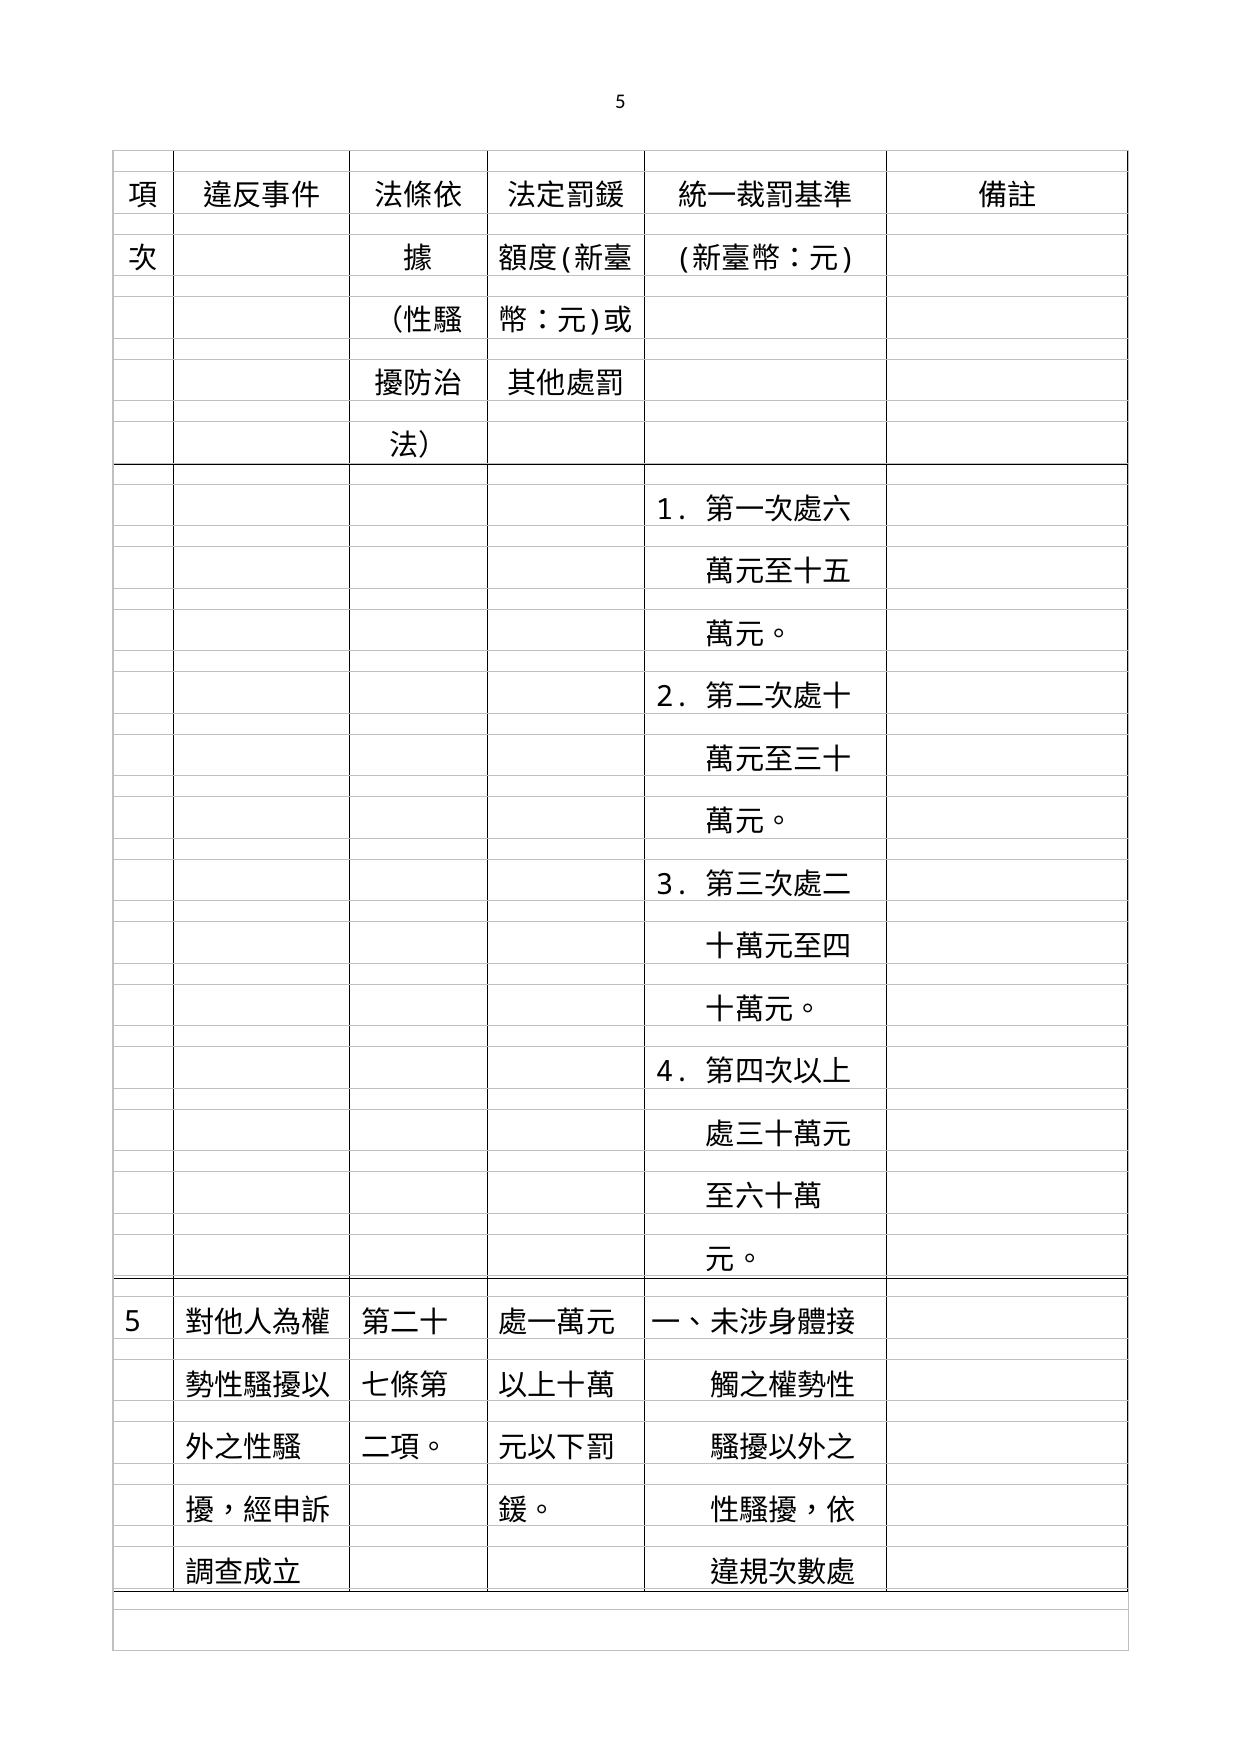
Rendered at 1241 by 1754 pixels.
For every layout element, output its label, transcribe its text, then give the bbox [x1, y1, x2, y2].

table_cell [114, 1172, 173, 1213]
table_cell 一、未涉身體接觸之權勢性騷擾，依違規次數處罰如下: 第一次處六萬元至十萬元。 第二次處十萬元至二十萬元。 第三次處二十萬元至三十萬元。 第四次以上處三十萬元至六十萬元。 二、涉及身體接觸之權勢性騷擾，依違規次數處罰如下: 第一次處六萬元至十五萬元。 第二次處十萬元至三十萬元。 第三次處二十萬元至四十萬元。 第四次以上處三十萬元至六十萬元。 [645, 1026, 886, 1046]
table_header [174, 151, 349, 171]
table_header 統一裁罰基準 (新臺幣：元) [645, 276, 886, 296]
table_cell [887, 1422, 1127, 1463]
table_cell [488, 1089, 644, 1109]
table_header 違反事件 [174, 172, 349, 213]
table_header [174, 276, 349, 296]
table_header 法定罰鍰額度(新臺幣：元)或其他處罰 [488, 401, 644, 421]
table_header 法條依據 （性騷擾防治法） [350, 276, 487, 296]
table_cell [174, 1401, 349, 1421]
table_cell [174, 547, 349, 588]
table_cell [488, 735, 644, 775]
table_cell 一、未涉身體接觸之權勢性騷擾，依違規次數處罰如下: 第一次處六萬元至十萬元。 第二次處十萬元至二十萬元。 第三次處二十萬元至三十萬元。 第四次以上處三十萬元至六十萬元。 二、涉及身體接觸之權勢性騷擾，依違規次數處罰如下: 第一次處六萬元至十五萬元。 第二次處十萬元至三十萬元。 第三次處二十萬元至四十萬元。 第四次以上處三十萬元至六十萬元。 [645, 526, 886, 546]
table_cell [488, 651, 644, 671]
table_cell [488, 1464, 644, 1484]
table_cell [350, 901, 487, 921]
table_header 備註 [887, 172, 1127, 213]
table_cell 一、未涉身體接觸之權勢性騷擾，依違規次數處罰如下: 第一次處六萬元至十萬元。 第二次處十萬元至二十萬元。 第三次處二十萬元至三十萬元。 第四次以上處三十萬元至六十萬元。 二、涉及身體接觸之權勢性騷擾，依違規次數處罰如下: 第一次處六萬元至十五萬元。 第二次處十萬元至三十萬元。 第三次處二十萬元至四十萬元。 第四次以上處三十萬元至六十萬元。 [645, 922, 886, 963]
table_cell [887, 651, 1127, 671]
table_cell 5 [114, 1297, 173, 1338]
table_cell [350, 985, 487, 1025]
table_header 項次 [114, 151, 173, 171]
table_cell [174, 735, 349, 775]
table_cell [114, 485, 173, 525]
table_cell [350, 485, 487, 525]
table_cell 一、未涉身體接觸之權勢性騷擾，依違規次數處罰如下: 第一次處六萬元至十萬元。 第二次處十萬元至二十萬元。 第三次處二十萬元至三十萬元。 第四次以上處三十萬元至六十萬元。 二、涉及身體接觸之權勢性騷擾，依違規次數處罰如下: 第一次處六萬元至十五萬元。 第二次處十萬元至三十萬元。 第三次處二十萬元至四十萬元。 第四次以上處三十萬元至六十萬元。 [645, 839, 886, 859]
table_cell [114, 651, 173, 671]
table_cell [350, 1047, 487, 1088]
table_cell [488, 776, 644, 796]
table_header 項次 [114, 360, 173, 400]
table_cell 調查成立 [174, 1547, 349, 1588]
table_cell 一、未涉身體接觸之權勢性騷擾，依違規次數處罰如下: 第一次處六萬元至十萬元。 第二次處十萬元至二十萬元。 第三次處二十萬元至三十萬元。 第四次以上處三十萬元至六十萬元。 二、涉及身體接觸之權勢性騷擾，依違規次數處罰如下: 第一次處六萬元至十五萬元。 第二次處十萬元至三十萬元。 第三次處二十萬元至四十萬元。 第四次以上處三十萬元至六十萬元。 [645, 1214, 886, 1234]
table_header [174, 360, 349, 400]
table_cell [174, 672, 349, 713]
table_header 統一裁罰基準 (新臺幣：元) [645, 401, 886, 421]
table_cell [174, 1026, 349, 1046]
table_cell [488, 1172, 644, 1213]
table_cell 一、未涉身體接觸之權勢性騷擾，依違規次數處罰如下: 第一次處六萬元至十萬元。 第二次處十萬元至二十萬元。 第三次處二十萬元至三十萬元。 第四次以上處三十萬元至六十萬元。 二、涉及身體接觸之權勢性騷擾，依違規次數處罰如下: 第一次處六萬元至十五萬元。 第二次處十萬元至三十萬元。 第三次處二十萬元至四十萬元。 第四次以上處三十萬元至六十萬元。 [645, 985, 886, 1025]
table_header 統一裁罰基準 (新臺幣：元) [645, 422, 886, 463]
table_cell [887, 672, 1127, 713]
table_header 法條依據 （性騷擾防治法） [350, 172, 487, 213]
table_cell [887, 776, 1127, 796]
table_header [174, 235, 349, 275]
table_header 法定罰鍰額度(新臺幣：元)或其他處罰 [488, 360, 644, 400]
table_header 項次 [114, 172, 173, 213]
table_cell [350, 1547, 487, 1588]
table_header 項次 [114, 297, 173, 338]
table_cell [114, 1026, 173, 1046]
table_cell 一、未涉身體接觸之權勢性騷擾以外之性騷擾，依違規次數處罰如下: 第一次處一萬元至三萬元。 第二次處三萬元至五萬元。 第三次處五萬元至七萬元。 第四次以上處七萬元至十萬元。 二、涉及身體接觸之權勢性騷擾以外之性騷擾，依違規次數處罰如下: 第一次處一萬元至四萬元。 第二次處三萬元至六萬元。 第三次處五萬元至八萬元。 第四次以上處七萬元至十萬元。 [645, 1360, 886, 1400]
table_cell [887, 547, 1127, 588]
table_cell [488, 1279, 644, 1296]
table_cell 一、未涉身體接觸之權勢性騷擾，依違規次數處罰如下: 第一次處六萬元至十萬元。 第二次處十萬元至二十萬元。 第三次處二十萬元至三十萬元。 第四次以上處三十萬元至六十萬元。 二、涉及身體接觸之權勢性騷擾，依違規次數處罰如下: 第一次處六萬元至十五萬元。 第二次處十萬元至三十萬元。 第三次處二十萬元至四十萬元。 第四次以上處三十萬元至六十萬元。 [645, 964, 886, 984]
table_header 法條依據 （性騷擾防治法） [350, 214, 487, 234]
table_cell 一、未涉身體接觸之權勢性騷擾，依違規次數處罰如下: 第一次處六萬元至十萬元。 第二次處十萬元至二十萬元。 第三次處二十萬元至三十萬元。 第四次以上處三十萬元至六十萬元。 二、涉及身體接觸之權勢性騷擾，依違規次數處罰如下: 第一次處六萬元至十五萬元。 第二次處十萬元至三十萬元。 第三次處二十萬元至四十萬元。 第四次以上處三十萬元至六十萬元。 [645, 860, 886, 900]
table_cell [887, 1360, 1127, 1400]
table_cell [174, 1526, 349, 1546]
table_header 法定罰鍰額度(新臺幣：元)或其他處罰 [488, 151, 644, 171]
table_cell [887, 1151, 1127, 1171]
table_cell [114, 1360, 173, 1400]
table_header 法定罰鍰額度(新臺幣：元)或其他處罰 [488, 422, 644, 463]
table_header [887, 276, 1127, 296]
table_cell 一、未涉身體接觸之權勢性騷擾，依違規次數處罰如下: 第一次處六萬元至十萬元。 第二次處十萬元至二十萬元。 第三次處二十萬元至三十萬元。 第四次以上處三十萬元至六十萬元。 二、涉及身體接觸之權勢性騷擾，依違規次數處罰如下: 第一次處六萬元至十五萬元。 第二次處十萬元至三十萬元。 第三次處二十萬元至四十萬元。 第四次以上處三十萬元至六十萬元。 [645, 589, 886, 609]
table_cell [887, 735, 1127, 775]
table_cell 一、未涉身體接觸之權勢性騷擾，依違規次數處罰如下: 第一次處六萬元至十萬元。 第二次處十萬元至二十萬元。 第三次處二十萬元至三十萬元。 第四次以上處三十萬元至六十萬元。 二、涉及身體接觸之權勢性騷擾，依違規次數處罰如下: 第一次處六萬元至十五萬元。 第二次處十萬元至三十萬元。 第三次處二十萬元至四十萬元。 第四次以上處三十萬元至六十萬元。 [645, 797, 886, 838]
table_cell [488, 860, 644, 900]
table_cell 一、未涉身體接觸之權勢性騷擾，依違規次數處罰如下: 第一次處六萬元至十萬元。 第二次處十萬元至二十萬元。 第三次處二十萬元至三十萬元。 第四次以上處三十萬元至六十萬元。 二、涉及身體接觸之權勢性騷擾，依違規次數處罰如下: 第一次處六萬元至十五萬元。 第二次處十萬元至三十萬元。 第三次處二十萬元至四十萬元。 第四次以上處三十萬元至六十萬元。 [645, 1235, 886, 1275]
table_cell [887, 1047, 1127, 1088]
table_cell [488, 1151, 644, 1171]
table_cell [350, 860, 487, 900]
table_cell [114, 964, 173, 984]
table_cell [488, 526, 644, 546]
table_header [174, 422, 349, 463]
table_cell [114, 1089, 173, 1109]
table_cell [488, 839, 644, 859]
table_cell [114, 1279, 173, 1296]
table_header [887, 401, 1127, 421]
table_cell [887, 526, 1127, 546]
table_cell [350, 1151, 487, 1171]
table_cell [114, 797, 173, 838]
table_header 項次 [114, 401, 173, 421]
table_cell [350, 547, 487, 588]
table_cell [174, 1110, 349, 1150]
table_cell [887, 1235, 1127, 1275]
table_cell [174, 526, 349, 546]
table_cell [887, 1110, 1127, 1150]
table_cell [114, 1526, 173, 1546]
table_header 項次 [114, 276, 173, 296]
table_cell [350, 672, 487, 713]
table_cell 一、未涉身體接觸之權勢性騷擾以外之性騷擾，依違規次數處罰如下: 第一次處一萬元至三萬元。 第二次處三萬元至五萬元。 第三次處五萬元至七萬元。 第四次以上處七萬元至十萬元。 二、涉及身體接觸之權勢性騷擾以外之性騷擾，依違規次數處罰如下: 第一次處一萬元至四萬元。 第二次處三萬元至六萬元。 第三次處五萬元至八萬元。 第四次以上處七萬元至十萬元。 [645, 1297, 886, 1338]
table_cell [488, 901, 644, 921]
table_cell [114, 1422, 173, 1463]
table_header 法定罰鍰額度(新臺幣：元)或其他處罰 [488, 297, 644, 338]
table_cell [488, 1047, 644, 1088]
table_cell [887, 860, 1127, 900]
table_cell 外之性騷 [174, 1422, 349, 1463]
table_cell [887, 465, 1127, 484]
table_cell 以上十萬 [488, 1360, 644, 1400]
table_cell [488, 922, 644, 963]
table_header 法條依據 （性騷擾防治法） [350, 401, 487, 421]
table_cell 一、未涉身體接觸之權勢性騷擾，依違規次數處罰如下: 第一次處六萬元至十萬元。 第二次處十萬元至二十萬元。 第三次處二十萬元至三十萬元。 第四次以上處三十萬元至六十萬元。 二、涉及身體接觸之權勢性騷擾，依違規次數處罰如下: 第一次處六萬元至十五萬元。 第二次處十萬元至三十萬元。 第三次處二十萬元至四十萬元。 第四次以上處三十萬元至六十萬元。 [645, 465, 886, 484]
table_cell [887, 922, 1127, 963]
table_cell [887, 610, 1127, 650]
table_cell 處一萬元 [488, 1297, 644, 1338]
table_cell [174, 1089, 349, 1109]
table_cell [174, 776, 349, 796]
table_cell 一、未涉身體接觸之權勢性騷擾，依違規次數處罰如下: 第一次處六萬元至十萬元。 第二次處十萬元至二十萬元。 第三次處二十萬元至三十萬元。 第四次以上處三十萬元至六十萬元。 二、涉及身體接觸之權勢性騷擾，依違規次數處罰如下: 第一次處六萬元至十五萬元。 第二次處十萬元至三十萬元。 第三次處二十萬元至四十萬元。 第四次以上處三十萬元至六十萬元。 [645, 1151, 886, 1171]
table_cell 鍰。 [488, 1485, 644, 1525]
table_cell [350, 589, 487, 609]
table_header 統一裁罰基準 (新臺幣：元) [645, 151, 886, 171]
table_cell 一、未涉身體接觸之權勢性騷擾以外之性騷擾，依違規次數處罰如下: 第一次處一萬元至三萬元。 第二次處三萬元至五萬元。 第三次處五萬元至七萬元。 第四次以上處七萬元至十萬元。 二、涉及身體接觸之權勢性騷擾以外之性騷擾，依違規次數處罰如下: 第一次處一萬元至四萬元。 第二次處三萬元至六萬元。 第三次處五萬元至八萬元。 第四次以上處七萬元至十萬元。 [645, 1279, 886, 1296]
table_header 統一裁罰基準 (新臺幣：元) [645, 339, 886, 359]
table_cell [887, 985, 1127, 1025]
table_cell [350, 526, 487, 546]
table_cell [887, 797, 1127, 838]
table_header [887, 214, 1127, 234]
table_cell [488, 1339, 644, 1359]
table_cell 一、未涉身體接觸之權勢性騷擾，依違規次數處罰如下: 第一次處六萬元至十萬元。 第二次處十萬元至二十萬元。 第三次處二十萬元至三十萬元。 第四次以上處三十萬元至六十萬元。 二、涉及身體接觸之權勢性騷擾，依違規次數處罰如下: 第一次處六萬元至十五萬元。 第二次處十萬元至三十萬元。 第三次處二十萬元至四十萬元。 第四次以上處三十萬元至六十萬元。 [645, 901, 886, 921]
table_cell [114, 1547, 173, 1588]
table_cell 一、未涉身體接觸之權勢性騷擾以外之性騷擾，依違規次數處罰如下: 第一次處一萬元至三萬元。 第二次處三萬元至五萬元。 第三次處五萬元至七萬元。 第四次以上處七萬元至十萬元。 二、涉及身體接觸之權勢性騷擾以外之性騷擾，依違規次數處罰如下: 第一次處一萬元至四萬元。 第二次處三萬元至六萬元。 第三次處五萬元至八萬元。 第四次以上處七萬元至十萬元。 [645, 1485, 886, 1525]
table_cell [174, 714, 349, 734]
table_header 統一裁罰基準 (新臺幣：元) [645, 172, 886, 213]
table_cell 一、未涉身體接觸之權勢性騷擾，依違規次數處罰如下: 第一次處六萬元至十萬元。 第二次處十萬元至二十萬元。 第三次處二十萬元至三十萬元。 第四次以上處三十萬元至六十萬元。 二、涉及身體接觸之權勢性騷擾，依違規次數處罰如下: 第一次處六萬元至十五萬元。 第二次處十萬元至三十萬元。 第三次處二十萬元至四十萬元。 第四次以上處三十萬元至六十萬元。 [645, 735, 886, 775]
table_cell [174, 485, 349, 525]
table_cell [488, 1110, 644, 1150]
table_cell [488, 1214, 644, 1234]
table_cell [114, 839, 173, 859]
table_cell 元以下罰 [488, 1422, 644, 1463]
table_cell [114, 589, 173, 609]
table_cell [350, 1401, 487, 1421]
table_cell [488, 1026, 644, 1046]
table_header [887, 235, 1127, 275]
table_cell [350, 1526, 487, 1546]
table_cell [887, 1297, 1127, 1338]
table_cell [887, 1401, 1127, 1421]
table_cell [350, 1339, 487, 1359]
table_cell 一、未涉身體接觸之權勢性騷擾，依違規次數處罰如下: 第一次處六萬元至十萬元。 第二次處十萬元至二十萬元。 第三次處二十萬元至三十萬元。 第四次以上處三十萬元至六十萬元。 二、涉及身體接觸之權勢性騷擾，依違規次數處罰如下: 第一次處六萬元至十五萬元。 第二次處十萬元至三十萬元。 第三次處二十萬元至四十萬元。 第四次以上處三十萬元至六十萬元。 [645, 1047, 886, 1088]
table_header 法條依據 （性騷擾防治法） [350, 339, 487, 359]
table_cell [488, 985, 644, 1025]
table_header [174, 214, 349, 234]
table_cell [887, 1172, 1127, 1213]
table_cell [488, 964, 644, 984]
table_cell [114, 1214, 173, 1234]
table_cell [174, 1172, 349, 1213]
table_cell [887, 1464, 1127, 1484]
table_cell 一、未涉身體接觸之權勢性騷擾，依違規次數處罰如下: 第一次處六萬元至十萬元。 第二次處十萬元至二十萬元。 第三次處二十萬元至三十萬元。 第四次以上處三十萬元至六十萬元。 二、涉及身體接觸之權勢性騷擾，依違規次數處罰如下: 第一次處六萬元至十五萬元。 第二次處十萬元至三十萬元。 第三次處二十萬元至四十萬元。 第四次以上處三十萬元至六十萬元。 [645, 776, 886, 796]
table_cell [350, 1485, 487, 1525]
table_cell 一、未涉身體接觸之權勢性騷擾，依違規次數處罰如下: 第一次處六萬元至十萬元。 第二次處十萬元至二十萬元。 第三次處二十萬元至三十萬元。 第四次以上處三十萬元至六十萬元。 二、涉及身體接觸之權勢性騷擾，依違規次數處罰如下: 第一次處六萬元至十五萬元。 第二次處十萬元至三十萬元。 第三次處二十萬元至四十萬元。 第四次以上處三十萬元至六十萬元。 [645, 714, 886, 734]
table_cell [350, 964, 487, 984]
table_cell [887, 1026, 1127, 1046]
table_cell [114, 985, 173, 1025]
table_cell [114, 1047, 173, 1088]
table_header 法條依據 （性騷擾防治法） [350, 297, 487, 338]
table_header 法定罰鍰額度(新臺幣：元)或其他處罰 [488, 172, 644, 213]
table_cell [488, 714, 644, 734]
table_cell [887, 1485, 1127, 1525]
table_cell [114, 1464, 173, 1484]
table_cell [350, 1464, 487, 1484]
table_cell [887, 839, 1127, 859]
table_cell [488, 485, 644, 525]
table_cell [174, 964, 349, 984]
table_cell [488, 1526, 644, 1546]
table_cell [350, 714, 487, 734]
table_header 法定罰鍰額度(新臺幣：元)或其他處罰 [488, 276, 644, 296]
table_header 統一裁罰基準 (新臺幣：元) [645, 235, 886, 275]
table_cell [174, 985, 349, 1025]
table_cell [114, 922, 173, 963]
table_cell [887, 964, 1127, 984]
table_cell [174, 860, 349, 900]
table_header [174, 339, 349, 359]
table_cell [174, 839, 349, 859]
table_cell [350, 1235, 487, 1275]
table_cell [488, 797, 644, 838]
table_header [887, 422, 1127, 463]
table_cell [488, 672, 644, 713]
table_header 法條依據 （性騷擾防治法） [350, 422, 487, 463]
table_cell [887, 1339, 1127, 1359]
table_cell [350, 839, 487, 859]
table_cell [114, 714, 173, 734]
table_cell [114, 776, 173, 796]
table_cell 勢性騷擾以 [174, 1360, 349, 1400]
table_header 法定罰鍰額度(新臺幣：元)或其他處罰 [488, 214, 644, 234]
table_cell [350, 1110, 487, 1150]
table_header [887, 151, 1127, 171]
table_cell [174, 465, 349, 484]
table_cell [350, 922, 487, 963]
table_cell 一、未涉身體接觸之權勢性騷擾以外之性騷擾，依違規次數處罰如下: 第一次處一萬元至三萬元。 第二次處三萬元至五萬元。 第三次處五萬元至七萬元。 第四次以上處七萬元至十萬元。 二、涉及身體接觸之權勢性騷擾以外之性騷擾，依違規次數處罰如下: 第一次處一萬元至四萬元。 第二次處三萬元至六萬元。 第三次處五萬元至八萬元。 第四次以上處七萬元至十萬元。 [645, 1464, 886, 1484]
table_header [887, 339, 1127, 359]
table_cell [174, 1235, 349, 1275]
table_cell [174, 922, 349, 963]
table_header [174, 297, 349, 338]
table_header 統一裁罰基準 (新臺幣：元) [645, 297, 886, 338]
table_cell [114, 610, 173, 650]
table_cell [174, 901, 349, 921]
table_cell [350, 610, 487, 650]
table_header 統一裁罰基準 (新臺幣：元) [645, 360, 886, 400]
table_header 項次 [114, 339, 173, 359]
table_cell 一、未涉身體接觸之權勢性騷擾以外之性騷擾，依違規次數處罰如下: 第一次處一萬元至三萬元。 第二次處三萬元至五萬元。 第三次處五萬元至七萬元。 第四次以上處七萬元至十萬元。 二、涉及身體接觸之權勢性騷擾以外之性騷擾，依違規次數處罰如下: 第一次處一萬元至四萬元。 第二次處三萬元至六萬元。 第三次處五萬元至八萬元。 第四次以上處七萬元至十萬元。 [645, 1526, 886, 1546]
table_cell [887, 485, 1127, 525]
table_header 統一裁罰基準 (新臺幣：元) [645, 214, 886, 234]
table_cell 一、未涉身體接觸之權勢性騷擾，依違規次數處罰如下: 第一次處六萬元至十萬元。 第二次處十萬元至二十萬元。 第三次處二十萬元至三十萬元。 第四次以上處三十萬元至六十萬元。 二、涉及身體接觸之權勢性騷擾，依違規次數處罰如下: 第一次處六萬元至十五萬元。 第二次處十萬元至三十萬元。 第三次處二十萬元至四十萬元。 第四次以上處三十萬元至六十萬元。 [645, 485, 886, 525]
table_cell [350, 776, 487, 796]
table_header 法定罰鍰額度(新臺幣：元)或其他處罰 [488, 235, 644, 275]
table_cell [114, 1401, 173, 1421]
table_header 法條依據 （性騷擾防治法） [350, 360, 487, 400]
table_cell [114, 860, 173, 900]
table_header 項次 [114, 422, 173, 463]
table_cell [350, 465, 487, 484]
table_cell [174, 651, 349, 671]
table_cell 二項。 [350, 1422, 487, 1463]
table_cell 一、未涉身體接觸之權勢性騷擾以外之性騷擾，依違規次數處罰如下: 第一次處一萬元至三萬元。 第二次處三萬元至五萬元。 第三次處五萬元至七萬元。 第四次以上處七萬元至十萬元。 二、涉及身體接觸之權勢性騷擾以外之性騷擾，依違規次數處罰如下: 第一次處一萬元至四萬元。 第二次處三萬元至六萬元。 第三次處五萬元至八萬元。 第四次以上處七萬元至十萬元。 [645, 1339, 886, 1359]
table_cell [887, 589, 1127, 609]
table_cell 對他人為權 [174, 1297, 349, 1338]
table_cell 七條第 [350, 1360, 487, 1400]
table_cell [174, 610, 349, 650]
table_cell [174, 1464, 349, 1484]
table_cell 一、未涉身體接觸之權勢性騷擾，依違規次數處罰如下: 第一次處六萬元至十萬元。 第二次處十萬元至二十萬元。 第三次處二十萬元至三十萬元。 第四次以上處三十萬元至六十萬元。 二、涉及身體接觸之權勢性騷擾，依違規次數處罰如下: 第一次處六萬元至十五萬元。 第二次處十萬元至三十萬元。 第三次處二十萬元至四十萬元。 第四次以上處三十萬元至六十萬元。 [645, 1089, 886, 1109]
table_cell 一、未涉身體接觸之權勢性騷擾，依違規次數處罰如下: 第一次處六萬元至十萬元。 第二次處十萬元至二十萬元。 第三次處二十萬元至三十萬元。 第四次以上處三十萬元至六十萬元。 二、涉及身體接觸之權勢性騷擾，依違規次數處罰如下: 第一次處六萬元至十五萬元。 第二次處十萬元至三十萬元。 第三次處二十萬元至四十萬元。 第四次以上處三十萬元至六十萬元。 [645, 672, 886, 713]
table_cell 一、未涉身體接觸之權勢性騷擾，依違規次數處罰如下: 第一次處六萬元至十萬元。 第二次處十萬元至二十萬元。 第三次處二十萬元至三十萬元。 第四次以上處三十萬元至六十萬元。 二、涉及身體接觸之權勢性騷擾，依違規次數處罰如下: 第一次處六萬元至十五萬元。 第二次處十萬元至三十萬元。 第三次處二十萬元至四十萬元。 第四次以上處三十萬元至六十萬元。 [645, 547, 886, 588]
table_cell 一、未涉身體接觸之權勢性騷擾，依違規次數處罰如下: 第一次處六萬元至十萬元。 第二次處十萬元至二十萬元。 第三次處二十萬元至三十萬元。 第四次以上處三十萬元至六十萬元。 二、涉及身體接觸之權勢性騷擾，依違規次數處罰如下: 第一次處六萬元至十五萬元。 第二次處十萬元至三十萬元。 第三次處二十萬元至四十萬元。 第四次以上處三十萬元至六十萬元。 [645, 1172, 886, 1213]
table_cell [114, 547, 173, 588]
table_header 法條依據 （性騷擾防治法） [350, 235, 487, 275]
table_cell [174, 1214, 349, 1234]
table_cell [488, 1547, 644, 1588]
table_cell [887, 1089, 1127, 1109]
table_cell [174, 797, 349, 838]
table_cell [174, 1151, 349, 1171]
table_cell [488, 547, 644, 588]
table_cell 一、未涉身體接觸之權勢性騷擾，依違規次數處罰如下: 第一次處六萬元至十萬元。 第二次處十萬元至二十萬元。 第三次處二十萬元至三十萬元。 第四次以上處三十萬元至六十萬元。 二、涉及身體接觸之權勢性騷擾，依違規次數處罰如下: 第一次處六萬元至十五萬元。 第二次處十萬元至三十萬元。 第三次處二十萬元至四十萬元。 第四次以上處三十萬元至六十萬元。 [645, 610, 886, 650]
table_cell 第二十 [350, 1297, 487, 1338]
table_cell 擾，經申訴 [174, 1485, 349, 1525]
table_cell [174, 589, 349, 609]
table_cell [114, 735, 173, 775]
table_cell [174, 1339, 349, 1359]
table_cell [174, 1279, 349, 1296]
table_cell [350, 1279, 487, 1296]
table_cell [488, 1401, 644, 1421]
table_cell [887, 714, 1127, 734]
table_cell [114, 1110, 173, 1150]
table_cell [488, 465, 644, 484]
table_cell [174, 1047, 349, 1088]
table_cell [488, 1235, 644, 1275]
table_cell [488, 589, 644, 609]
table_cell [350, 651, 487, 671]
table_cell 一、未涉身體接觸之權勢性騷擾以外之性騷擾，依違規次數處罰如下: 第一次處一萬元至三萬元。 第二次處三萬元至五萬元。 第三次處五萬元至七萬元。 第四次以上處七萬元至十萬元。 二、涉及身體接觸之權勢性騷擾以外之性騷擾，依違規次數處罰如下: 第一次處一萬元至四萬元。 第二次處三萬元至六萬元。 第三次處五萬元至八萬元。 第四次以上處七萬元至十萬元。 [645, 1547, 886, 1588]
table_cell [350, 797, 487, 838]
table_header [887, 297, 1127, 338]
table_header 法定罰鍰額度(新臺幣：元)或其他處罰 [488, 339, 644, 359]
table_cell [488, 610, 644, 650]
table_cell [350, 1026, 487, 1046]
table_cell [114, 1485, 173, 1525]
table_cell [350, 1214, 487, 1234]
table_cell [887, 1526, 1127, 1546]
table_cell [114, 1339, 173, 1359]
table_header [887, 360, 1127, 400]
table_cell [114, 1235, 173, 1275]
table_header 法條依據 （性騷擾防治法） [350, 151, 487, 171]
table_cell [114, 465, 173, 484]
table_header 項次 [114, 214, 173, 234]
table_cell [114, 901, 173, 921]
table_cell [114, 526, 173, 546]
table_cell [114, 1151, 173, 1171]
table_cell 一、未涉身體接觸之權勢性騷擾以外之性騷擾，依違規次數處罰如下: 第一次處一萬元至三萬元。 第二次處三萬元至五萬元。 第三次處五萬元至七萬元。 第四次以上處七萬元至十萬元。 二、涉及身體接觸之權勢性騷擾以外之性騷擾，依違規次數處罰如下: 第一次處一萬元至四萬元。 第二次處三萬元至六萬元。 第三次處五萬元至八萬元。 第四次以上處七萬元至十萬元。 [645, 1422, 886, 1463]
table_cell [350, 1172, 487, 1213]
table_cell [350, 1089, 487, 1109]
table_cell [887, 901, 1127, 921]
table_cell [350, 735, 487, 775]
table_cell [887, 1214, 1127, 1234]
table_cell 一、未涉身體接觸之權勢性騷擾，依違規次數處罰如下: 第一次處六萬元至十萬元。 第二次處十萬元至二十萬元。 第三次處二十萬元至三十萬元。 第四次以上處三十萬元至六十萬元。 二、涉及身體接觸之權勢性騷擾，依違規次數處罰如下: 第一次處六萬元至十五萬元。 第二次處十萬元至三十萬元。 第三次處二十萬元至四十萬元。 第四次以上處三十萬元至六十萬元。 [645, 1110, 886, 1150]
table_header [174, 401, 349, 421]
table_cell 一、未涉身體接觸之權勢性騷擾，依違規次數處罰如下: 第一次處六萬元至十萬元。 第二次處十萬元至二十萬元。 第三次處二十萬元至三十萬元。 第四次以上處三十萬元至六十萬元。 二、涉及身體接觸之權勢性騷擾，依違規次數處罰如下: 第一次處六萬元至十五萬元。 第二次處十萬元至三十萬元。 第三次處二十萬元至四十萬元。 第四次以上處三十萬元至六十萬元。 [645, 651, 886, 671]
table_cell [887, 1547, 1127, 1588]
table_cell [114, 672, 173, 713]
table_header 項次 [114, 235, 173, 275]
table_cell 一、未涉身體接觸之權勢性騷擾以外之性騷擾，依違規次數處罰如下: 第一次處一萬元至三萬元。 第二次處三萬元至五萬元。 第三次處五萬元至七萬元。 第四次以上處七萬元至十萬元。 二、涉及身體接觸之權勢性騷擾以外之性騷擾，依違規次數處罰如下: 第一次處一萬元至四萬元。 第二次處三萬元至六萬元。 第三次處五萬元至八萬元。 第四次以上處七萬元至十萬元。 [645, 1401, 886, 1421]
table_cell [887, 1279, 1127, 1296]
